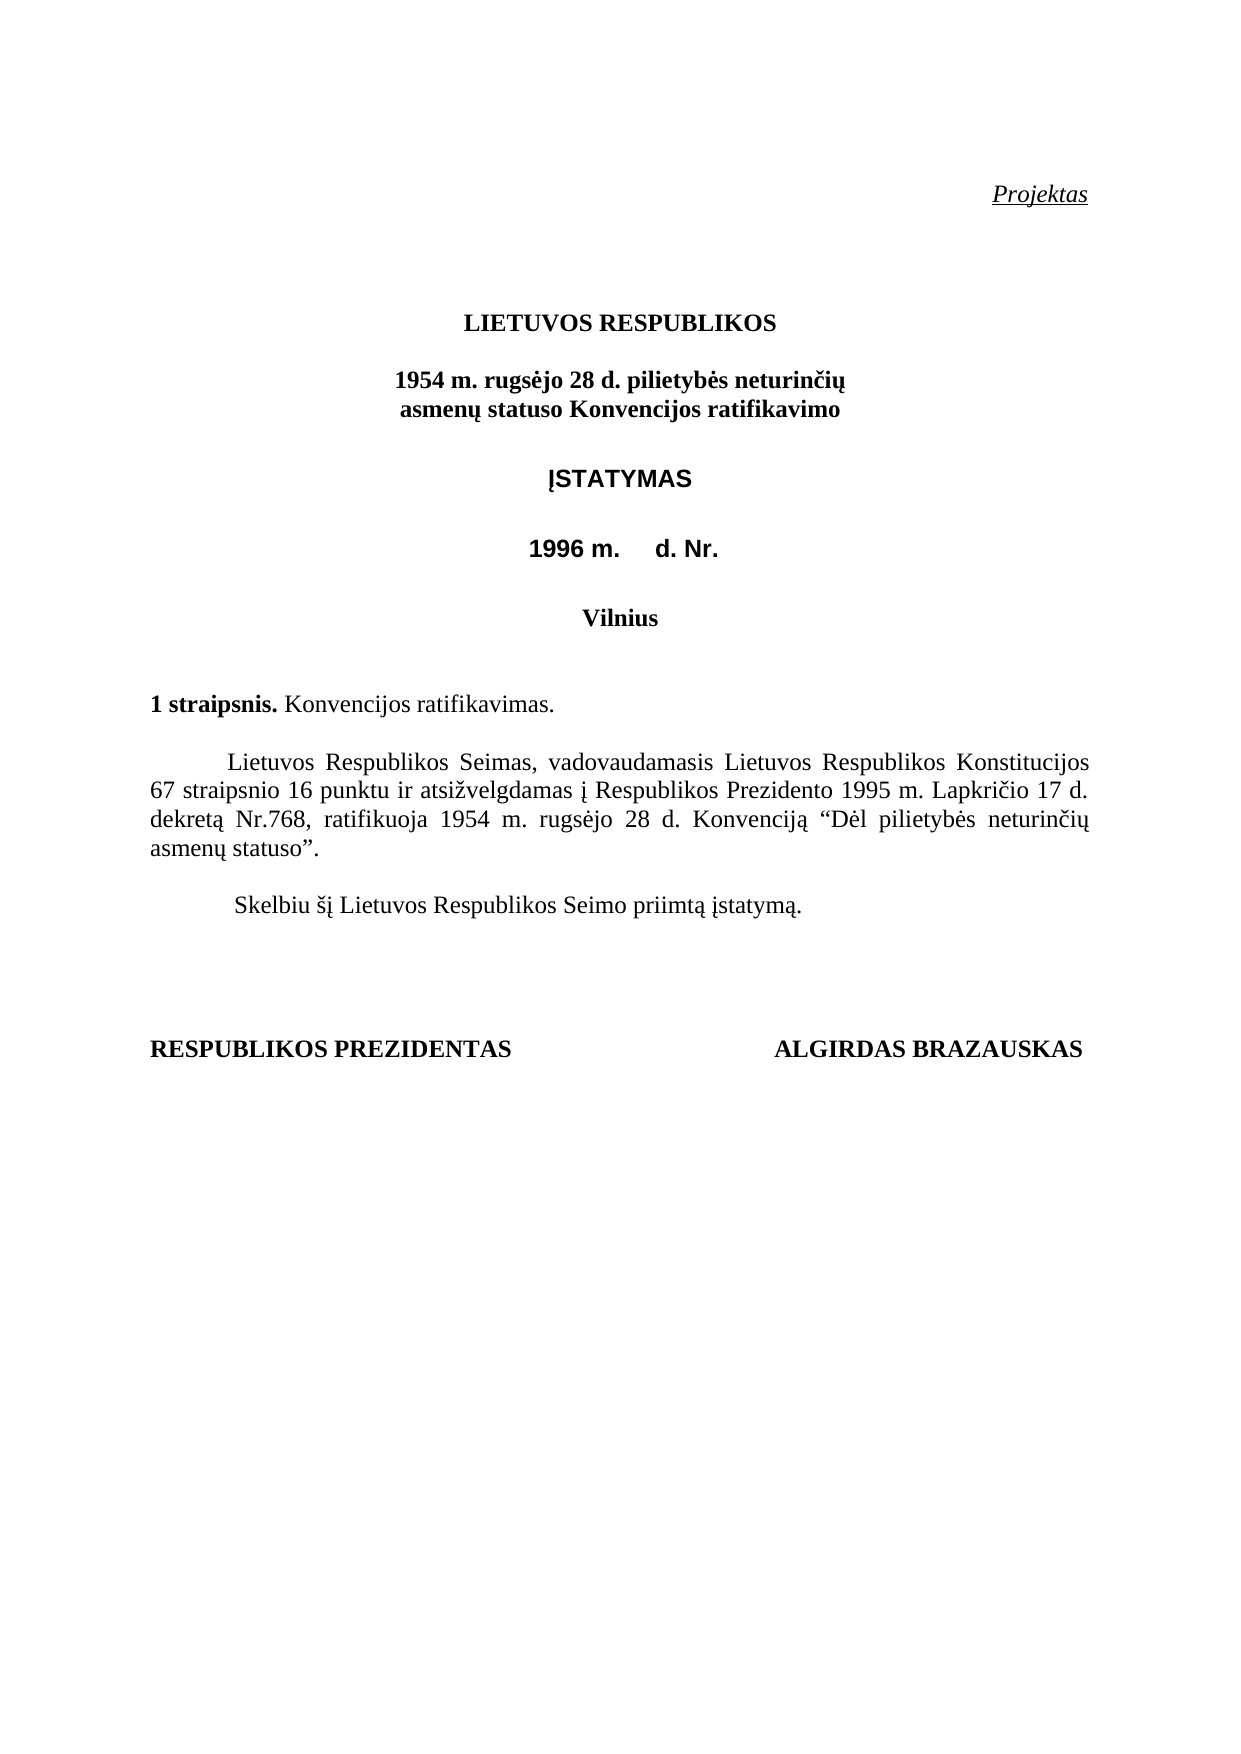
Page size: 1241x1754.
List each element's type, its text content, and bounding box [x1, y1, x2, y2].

text Skelbiu šį Lietuvos Respublikos Seimo priimtą įstatymą. [150, 891, 1090, 919]
text RESPUBLIKOS PREZIDENTAS ALGIRDAS BRAZAUSKAS [150, 1034, 1090, 1063]
text Vilnius [150, 603, 1090, 632]
text 1996 m. d. Nr. [157, 533, 1090, 562]
text asmenų statuso Konvencijos ratifikavimo [150, 394, 1090, 423]
text 1954 m. rugsėjo 28 d. pilietybės neturinčių [150, 366, 1090, 394]
text 1 straipsnis. Konvencijos ratifikavimas. [150, 689, 1090, 718]
text Projektas [201, 179, 1090, 207]
text LIETUVOS RESPUBLIKOS [150, 308, 1090, 337]
text Lietuvos Respublikos Seimas, vadovaudamasis Lietuvos Respublikos Konstitucijos 67 straipsnio 16 punktu ir atsižvelgdamas į Respublikos Prezidento 1995 m. Lapkričio 17 d. dekretą Nr.768, ratifikuoja 1954 m. rugsėjo 28 d. Konvenciją “Dėl pilietybės neturinčių asmenų statuso”. [150, 747, 1090, 862]
text ĮSTATYMAS [150, 464, 1090, 493]
